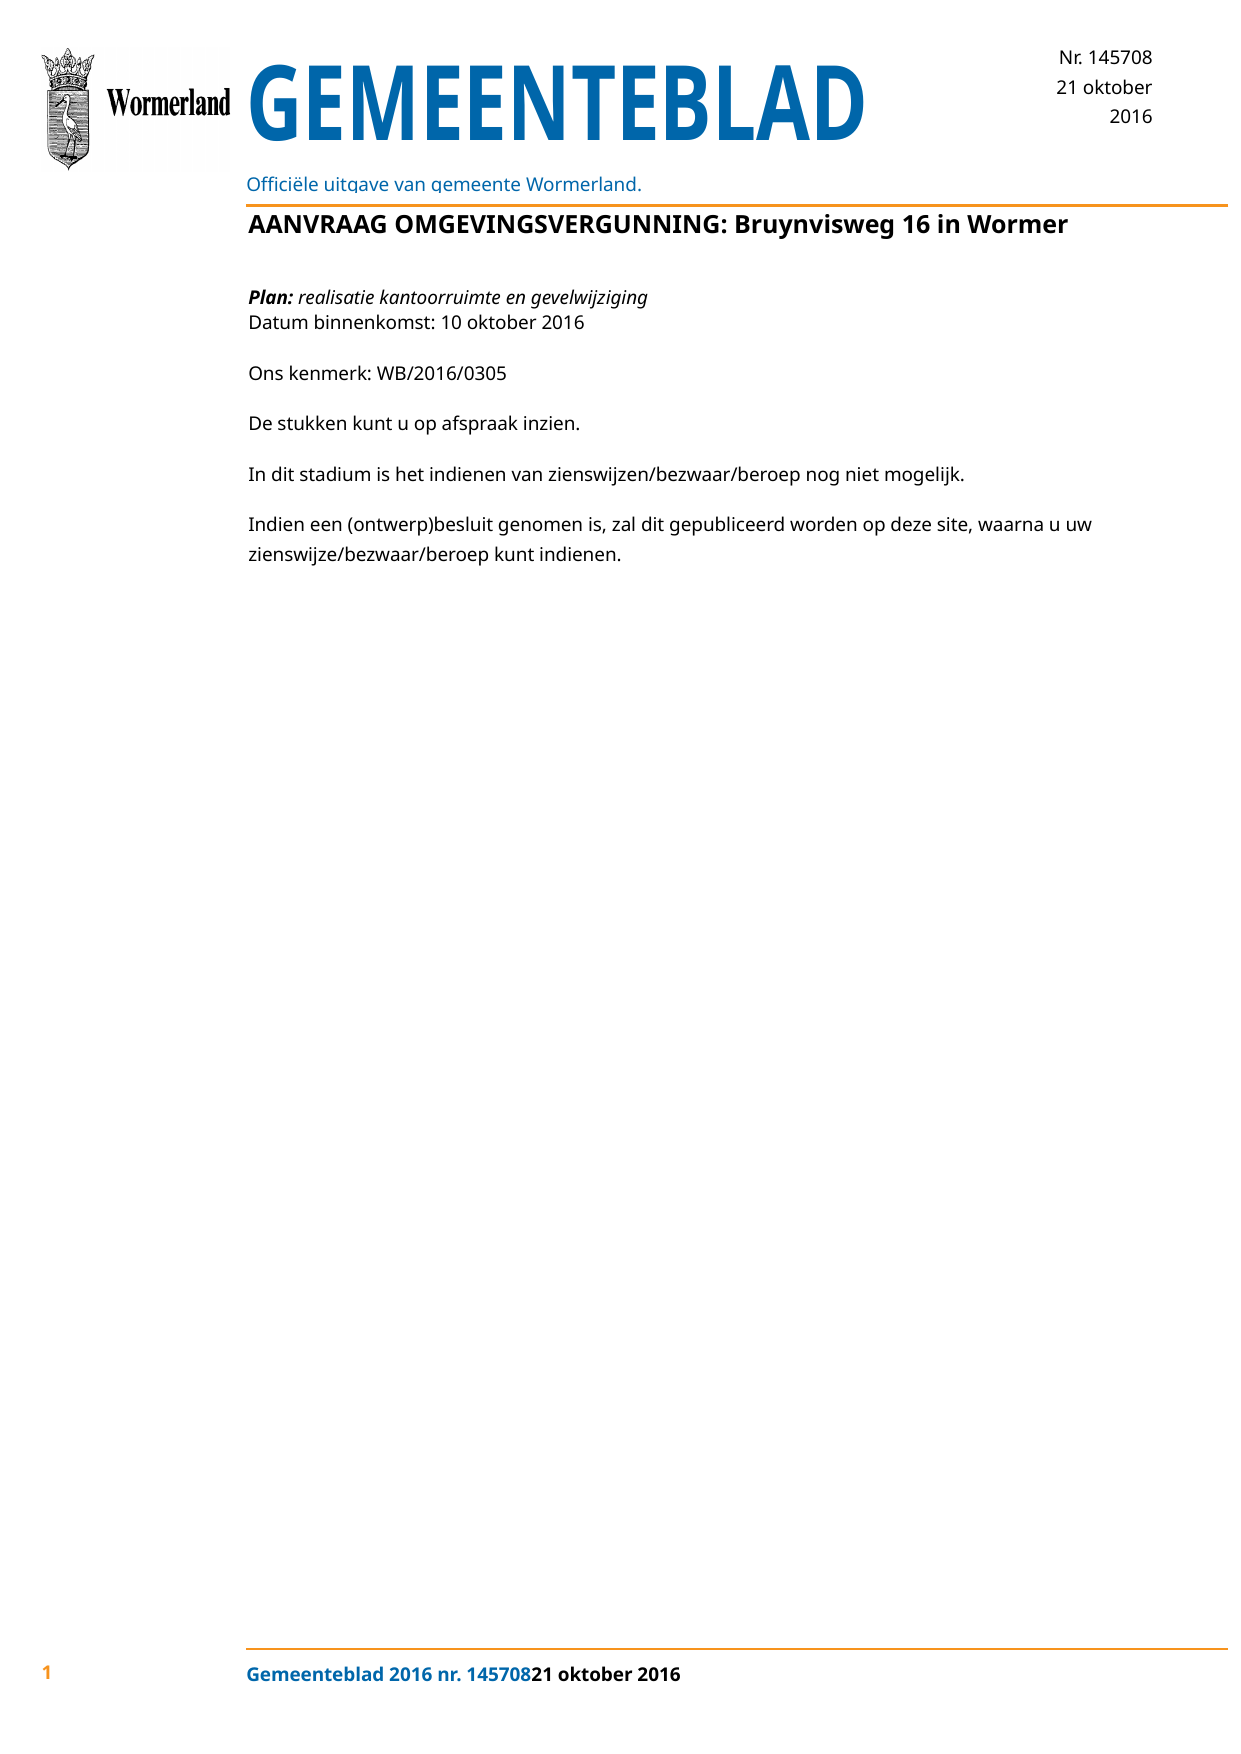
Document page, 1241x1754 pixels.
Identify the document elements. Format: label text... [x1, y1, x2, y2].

text De stukken kunt u op afspraak inzien. [248, 410, 1152, 436]
text Plan: realisatie kantoorruimte en gevelwijziging [248, 284, 1152, 309]
text Indien een (ontwerp)besluit genomen is, zal dit gepubliceerd worden op deze site, waarna u uw zienswijze/bezwaar/beroep kunt indienen. [248, 511, 1152, 567]
text In dit stadium is het indienen van zienswijzen/bezwaar/beroep nog niet mogelijk. [248, 461, 1152, 487]
text Ons kenmerk: WB/2016/0305 [248, 360, 1152, 386]
text AANVRAAG OMGEVINGSVERGUNNING: Bruynvisweg 16 in Wormer [248, 207, 1152, 241]
picture [41, 47, 231, 172]
text Datum binnenkomst: 10 oktober 2016 [248, 309, 1152, 335]
